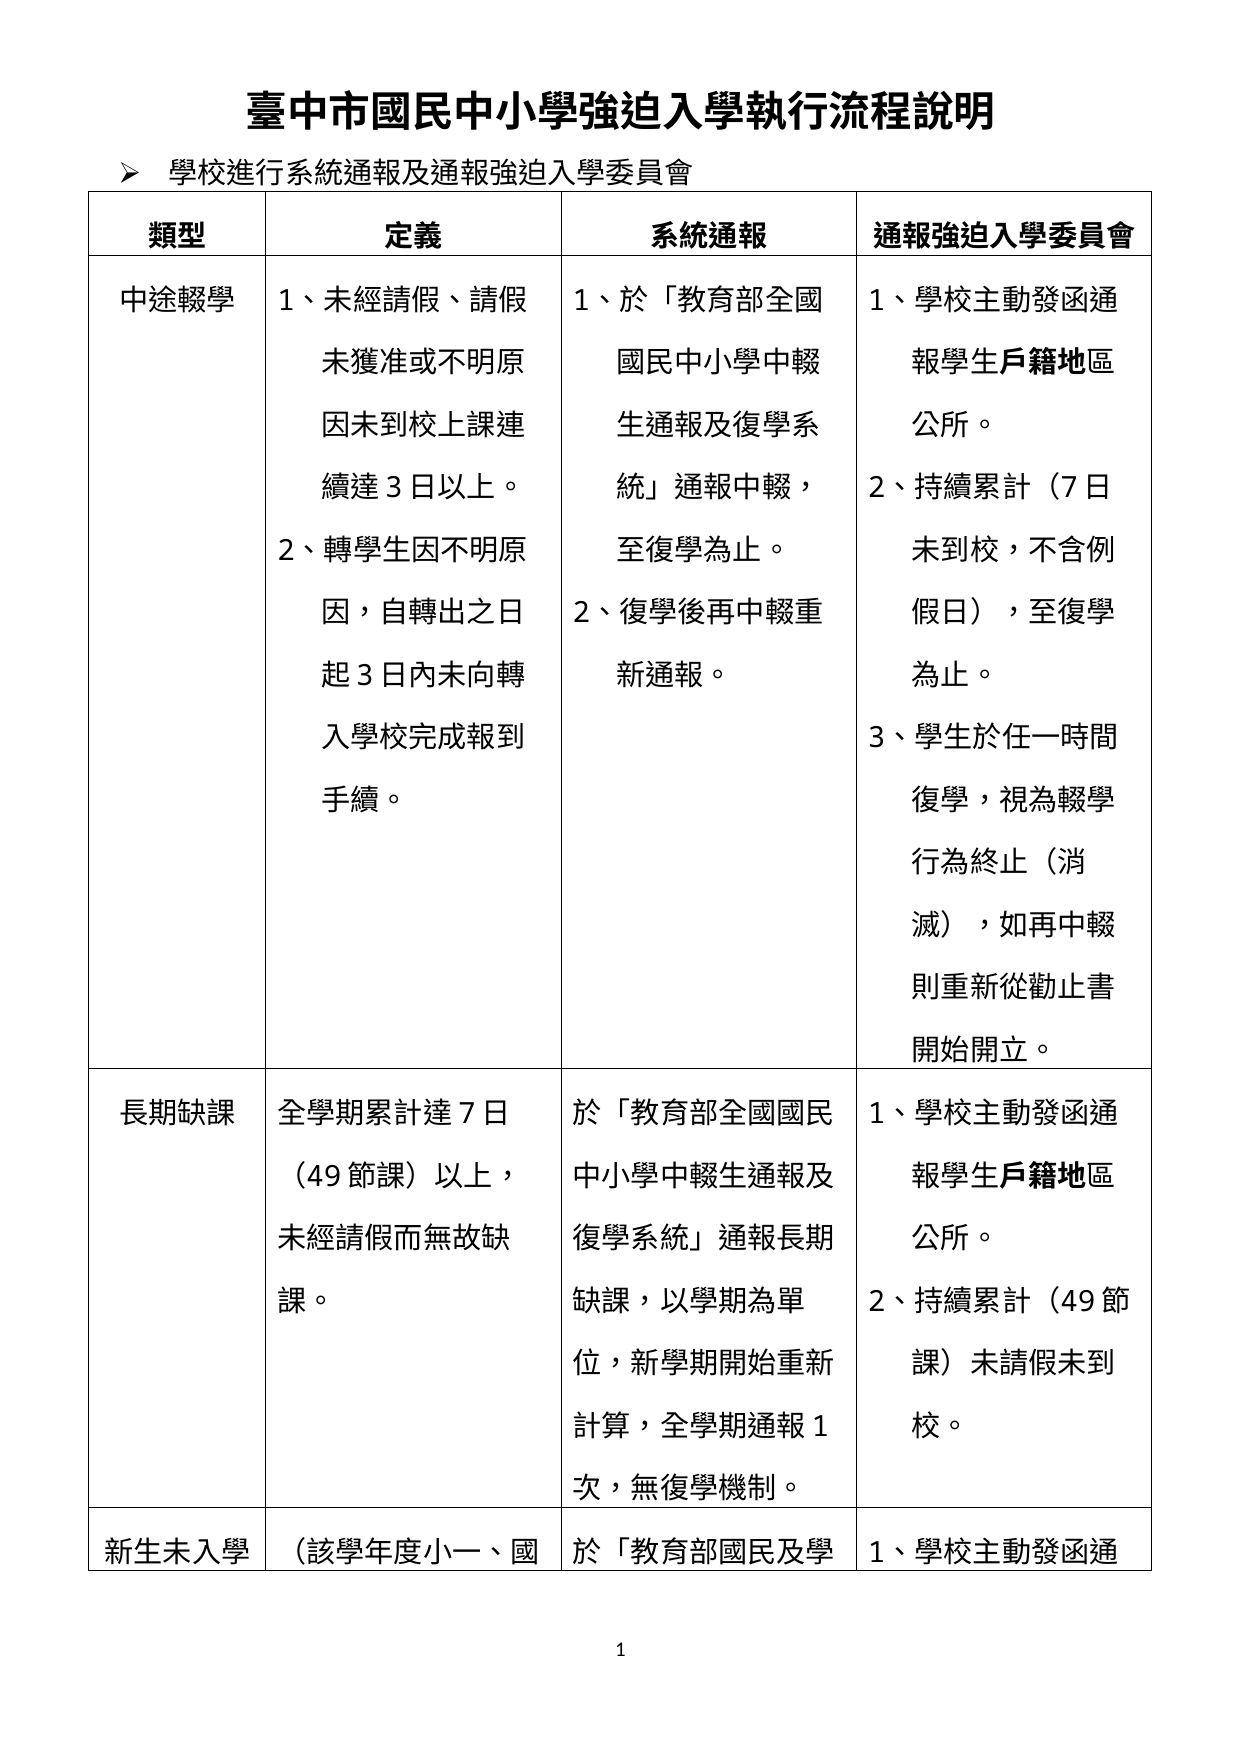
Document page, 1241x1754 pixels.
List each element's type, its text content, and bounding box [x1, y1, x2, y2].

table_header 系統通報 [562, 192, 856, 255]
list 學校進行系統通報及通報強迫入學委員會 [118, 129, 1122, 191]
table_header 定義 [266, 192, 561, 255]
table_cell 於「教育部國民及學 [562, 1508, 856, 1570]
table_header 通報強迫入學委員會 [857, 192, 1151, 255]
table_cell 長期缺課 [89, 1069, 265, 1507]
table_cell 1、學校主動發函通 [857, 1508, 1151, 1570]
text 臺中市國民中小學強迫入學執行流程說明 [118, 66, 1122, 129]
table_cell 全學期累計達7日（49節課）以上，未經請假而無故缺課。 [266, 1069, 561, 1507]
table_cell 於「教育部全國國民中小學中輟生通報及復學系統」通報長期缺課，以學期為單位，新學期開始重新計算，全學期通報1次，無復學機制。 [562, 1069, 856, 1507]
table_cell 新生未入學 [89, 1508, 265, 1570]
table_cell 1、學校主動發函通報學生戶籍地區公所。 2、持續累計（7日未到校，不含例假日），至復學為止。 3、學生於任一時間復學，視為輟學行為終止（消滅），如再中輟則重新從勸止書開始開立。 [857, 256, 1151, 1068]
table_cell 1、學校主動發函通報學生戶籍地區公所。 2、持續累計（49節課）未請假未到校。 [857, 1069, 1151, 1507]
table_cell 中途輟學 [89, 256, 265, 1068]
table_header 類型 [89, 192, 265, 255]
table_cell 1、未經請假、請假未獲准或不明原因未到校上課連續達3日以上。 2、轉學生因不明原因，自轉出之日起3日內未向轉入學校完成報到手續。 [266, 256, 561, 1068]
table_cell 1、於「教育部全國國民中小學中輟生通報及復學系統」通報中輟，至復學為止。 2、復學後再中輟重新通報。 [562, 256, 856, 1068]
table_cell （該學年度小一、國 [266, 1508, 561, 1570]
